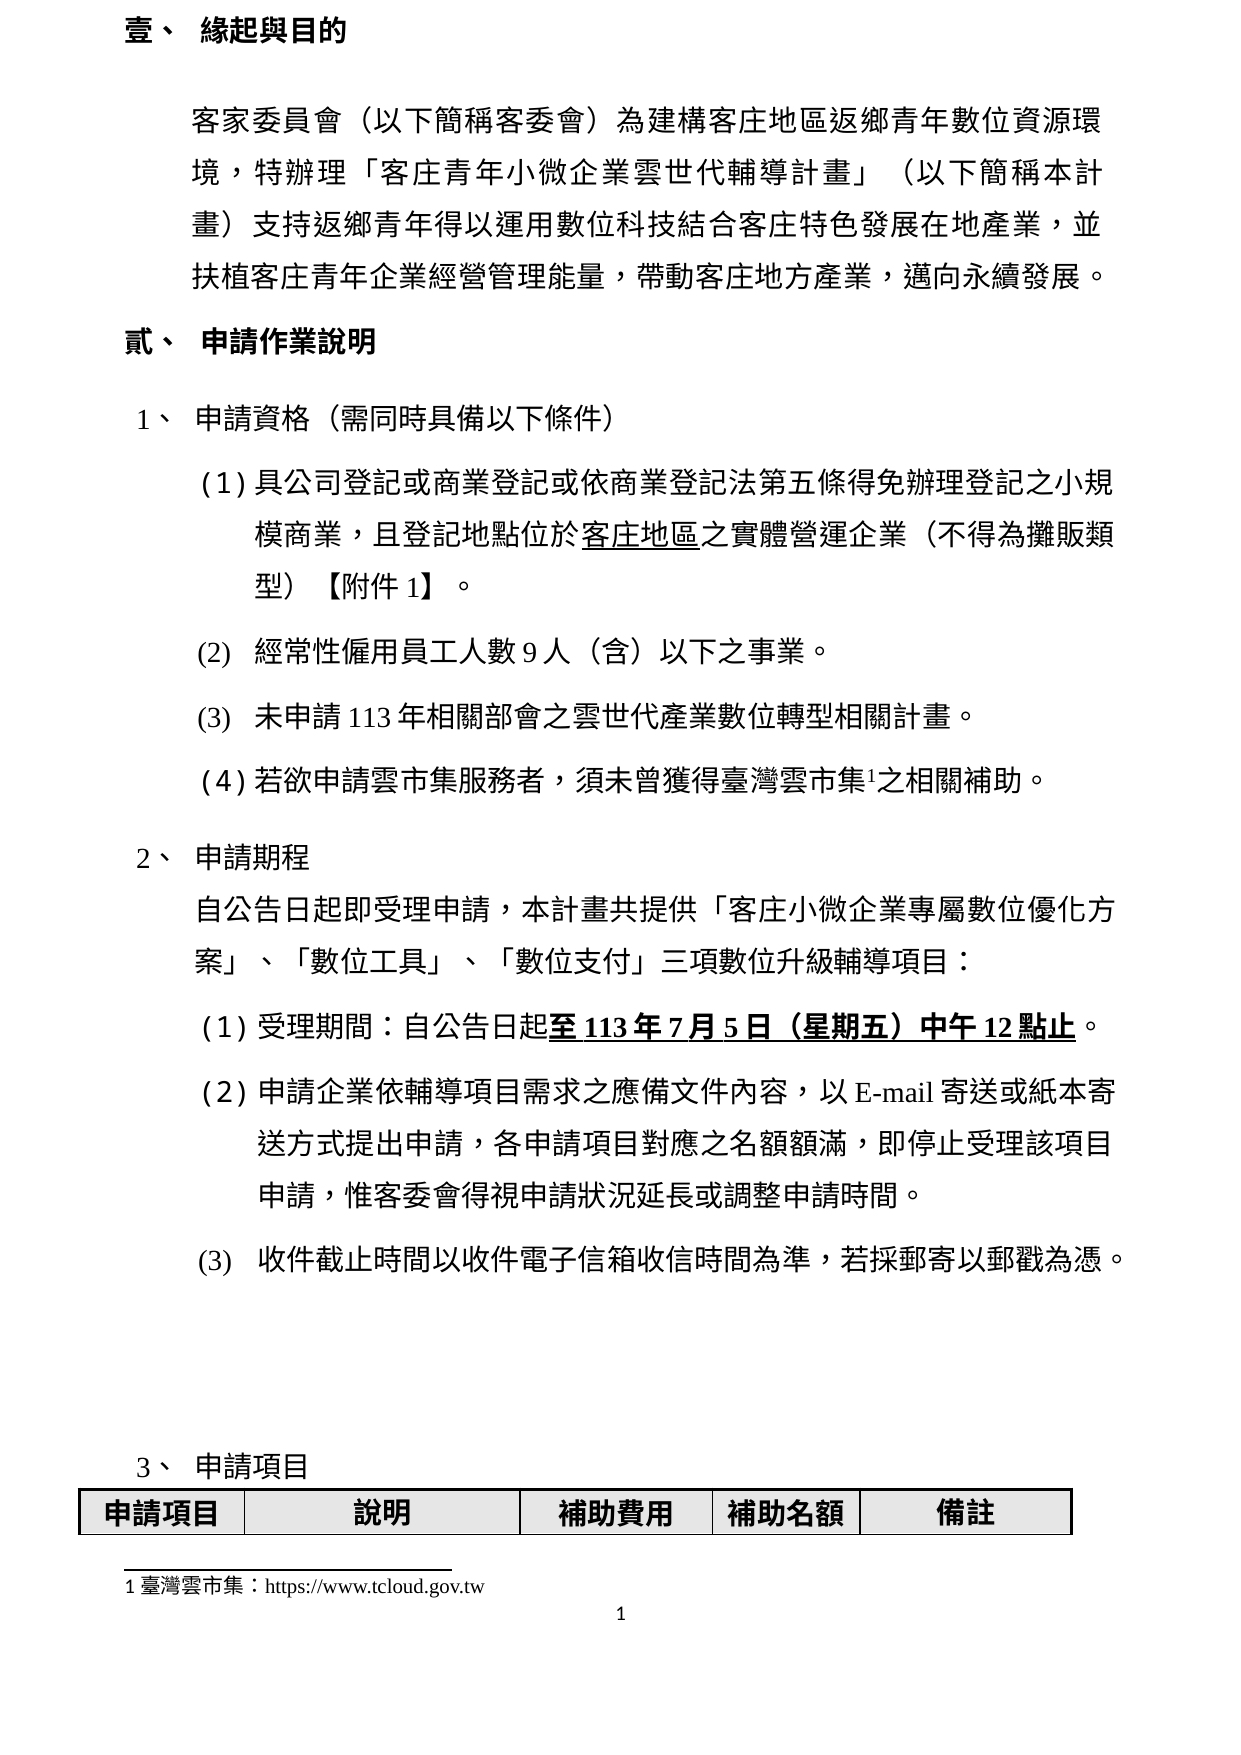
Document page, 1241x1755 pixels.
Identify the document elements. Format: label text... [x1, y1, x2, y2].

list 申請期程 [136, 827, 1117, 879]
list 申請企業依輔導項目需求之應備文件內容，以E-mail寄送或紙本寄送方式提出申請，各申請項目對應之名額額滿，即停止受理該項目申請，惟客委會得視申請狀況延長或調整申請時間。 [198, 1060, 1117, 1217]
list 受理期間：自公告日起至113年7月5日（星期五）中午12點止。 [198, 996, 1117, 1048]
table_header 補助費用 [521, 1491, 712, 1533]
list 未申請113年相關部會之雲世代產業數位轉型相關計畫。 [197, 685, 1117, 737]
list 具公司登記或商業登記或依商業登記法第五條得免辦理登記之小規模商業，且登記地點位於客庄地區之實體營運企業（不得為攤販類型）【附件1】。 [197, 452, 1117, 608]
list 申請資格（需同時具備以下條件） [136, 387, 1117, 439]
list 緣起與目的 [124, 0, 1117, 52]
list 經常性僱用員工人數9人（含）以下之事業。 [197, 621, 1117, 673]
table_header 說明 [245, 1491, 519, 1533]
text 客家委員會（以下簡稱客委會）為建構客庄地區返鄉青年數位資源環境，特辦理「客庄青年小微企業雲世代輔導計畫」（以下簡稱本計畫）支持返鄉青年得以運用數位科技結合客庄特色發展在地產業，並扶植客庄青年企業經營管理能量，帶動客庄地方產業，邁向永續發展。 [191, 89, 1105, 298]
list 若欲申請雲市集服務者，須未曾獲得臺灣雲市集之相關補助。 [197, 750, 1117, 802]
list 臺灣雲市集：https://www.tcloud.gov.tw [124, 1570, 1117, 1600]
text 自公告日起即受理申請，本計畫共提供「客庄小微企業專屬數位優化方案」、「數位工具」、「數位支付」三項數位升級輔導項目： [194, 879, 1117, 983]
table_header 申請項目 [81, 1491, 244, 1533]
list 申請項目 [136, 1435, 1117, 1487]
list 收件截止時間以收件電子信箱收信時間為準，若採郵寄以郵戳為憑。 [198, 1229, 1117, 1281]
list 申請作業說明 [124, 310, 1117, 362]
table_header 補助名額 [713, 1491, 859, 1533]
table_header 備註 [861, 1491, 1070, 1533]
